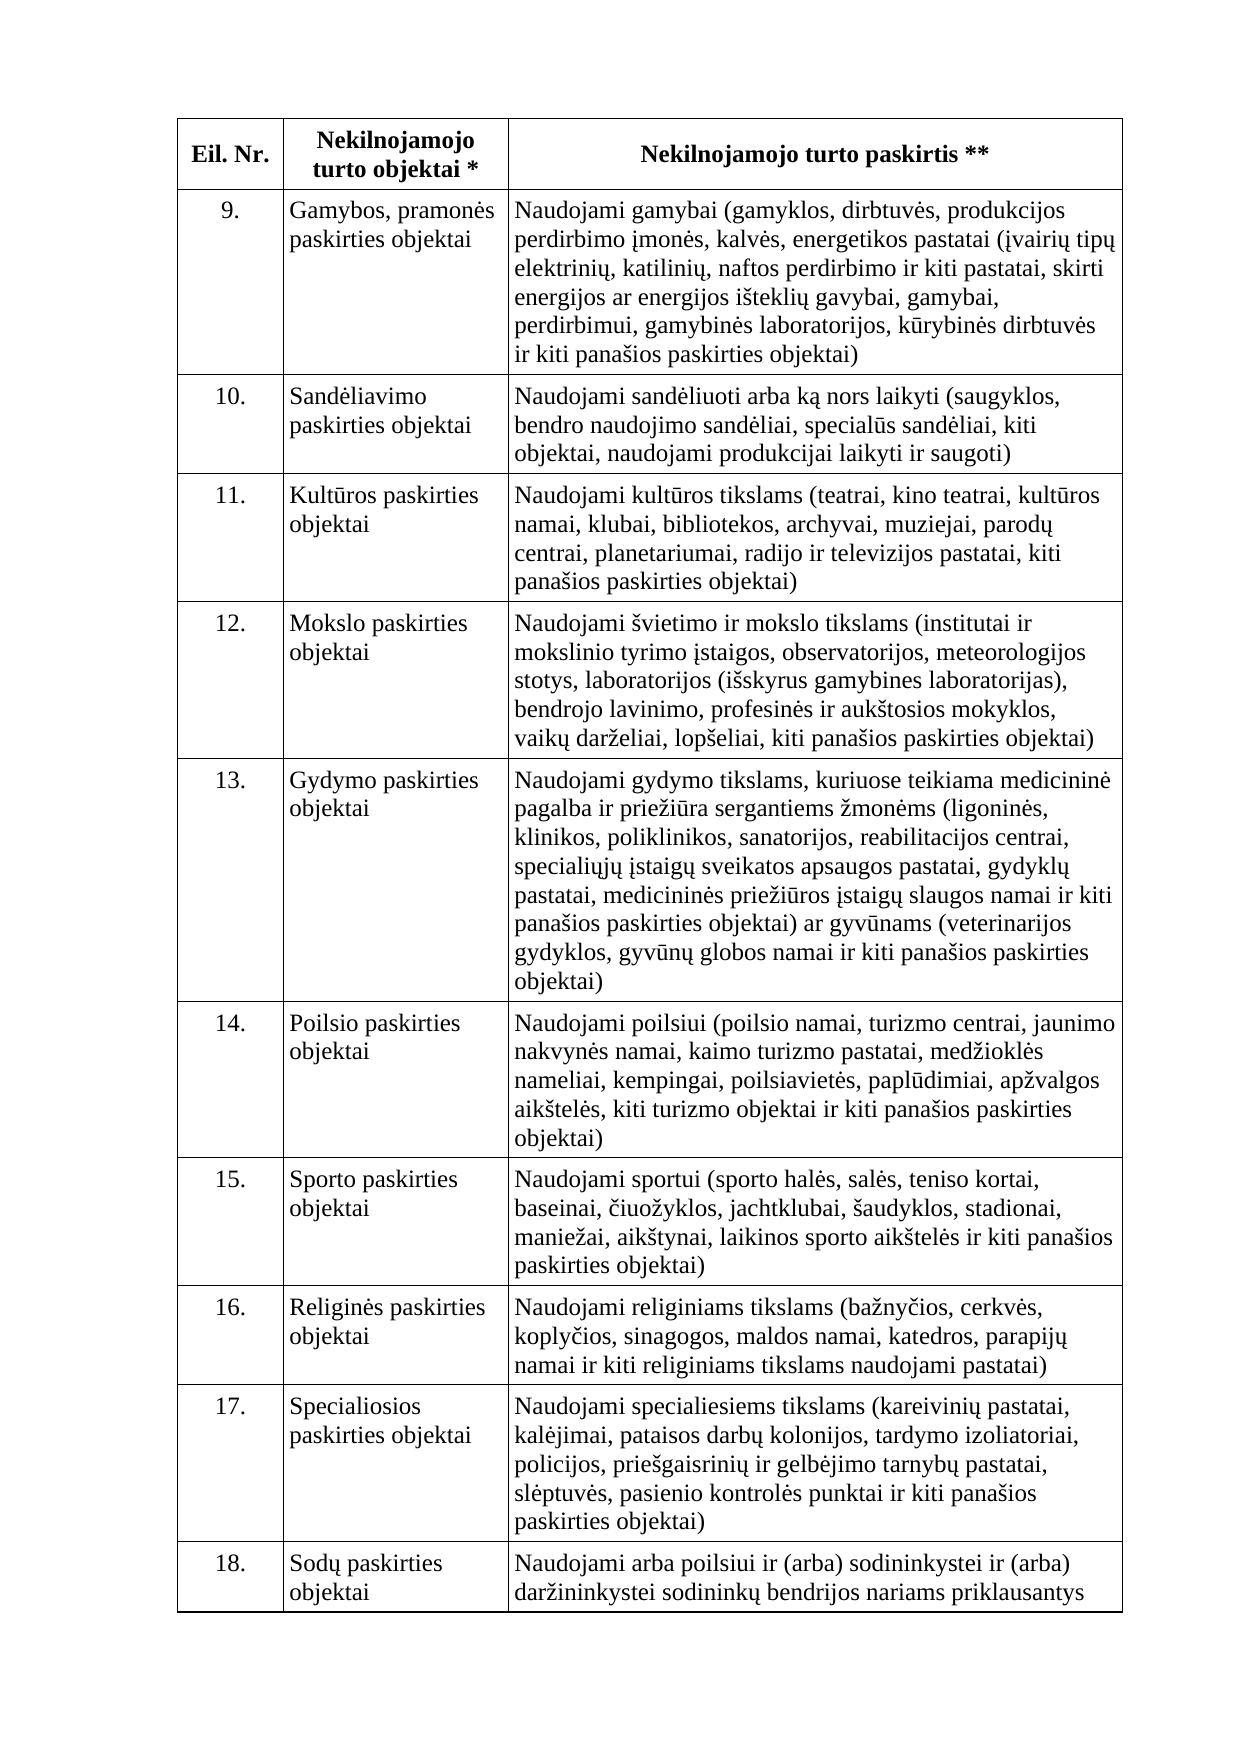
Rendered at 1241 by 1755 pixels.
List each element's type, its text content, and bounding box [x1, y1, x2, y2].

table_cell Naudojami arba poilsiui ir (arba) sodininkystei ir (arba) daržininkystei sodininkų bendrijos nariams priklausantys [509, 1542, 1122, 1611]
table_cell 13. [178, 759, 283, 1001]
table_cell Religinės paskirties objektai [284, 1286, 508, 1384]
table_cell Sporto paskirties objektai [284, 1158, 508, 1285]
table_cell Naudojami kultūros tikslams (teatrai, kino teatrai, kultūros namai, klubai, bibliotekos, archyvai, muziejai, parodų centrai, planetariumai, radijo ir televizijos pastatai, kiti panašios paskirties objektai) [509, 474, 1122, 601]
table_cell 18. [178, 1542, 283, 1611]
table_cell 14. [178, 1002, 283, 1157]
table_cell Naudojami religiniams tikslams (bažnyčios, cerkvės, koplyčios, sinagogos, maldos namai, katedros, parapijų namai ir kiti religiniams tikslams naudojami pastatai) [509, 1286, 1122, 1384]
table_cell Gamybos, pramonės paskirties objektai [284, 190, 508, 374]
table_cell Naudojami švietimo ir mokslo tikslams (institutai ir mokslinio tyrimo įstaigos, observatorijos, meteorologijos stotys, laboratorijos (išskyrus gamybines laboratorijas), bendrojo lavinimo, profesinės ir aukštosios mokyklos, vaikų darželiai, lopšeliai, kiti panašios paskirties objektai) [509, 602, 1122, 758]
table_cell 12. [178, 602, 283, 758]
table_cell 10. [178, 375, 283, 473]
table_cell 16. [178, 1286, 283, 1384]
table_cell Gydymo paskirties objektai [284, 759, 508, 1001]
table_cell 15. [178, 1158, 283, 1285]
table_cell Naudojami sandėliuoti arba ką nors laikyti (saugyklos, bendro naudojimo sandėliai, specialūs sandėliai, kiti objektai, naudojami produkcijai laikyti ir saugoti) [509, 375, 1122, 473]
table_cell Mokslo paskirties objektai [284, 602, 508, 758]
table_header Nekilnojamojo turto paskirtis ** [509, 119, 1122, 188]
table_header Nekilnojamojo turto objektai * [284, 119, 508, 188]
table_cell Naudojami gamybai (gamyklos, dirbtuvės, produkcijos perdirbimo įmonės, kalvės, energetikos pastatai (įvairių tipų elektrinių, katilinių, naftos perdirbimo ir kiti pastatai, skirti energijos ar energijos išteklių gavybai, gamybai, perdirbimui, gamybinės laboratorijos, kūrybinės dirbtuvės ir kiti panašios paskirties objektai) [509, 190, 1122, 374]
table_cell Poilsio paskirties objektai [284, 1002, 508, 1157]
table_cell 17. [178, 1385, 283, 1541]
table_cell 9. [178, 190, 283, 374]
table_cell Specialiosios paskirties objektai [284, 1385, 508, 1541]
table_cell 11. [178, 474, 283, 601]
table_cell Naudojami specialiesiems tikslams (kareivinių pastatai, kalėjimai, pataisos darbų kolonijos, tardymo izoliatoriai, policijos, priešgaisrinių ir gelbėjimo tarnybų pastatai, slėptuvės, pasienio kontrolės punktai ir kiti panašios paskirties objektai) [509, 1385, 1122, 1541]
table_cell Naudojami poilsiui (poilsio namai, turizmo centrai, jaunimo nakvynės namai, kaimo turizmo pastatai, medžioklės nameliai, kempingai, poilsiavietės, paplūdimiai, apžvalgos aikštelės, kiti turizmo objektai ir kiti panašios paskirties objektai) [509, 1002, 1122, 1157]
table_cell Sandėliavimo paskirties objektai [284, 375, 508, 473]
table_cell Kultūros paskirties objektai [284, 474, 508, 601]
table_cell Naudojami gydymo tikslams, kuriuose teikiama medicininė pagalba ir priežiūra sergantiems žmonėms (ligoninės, klinikos, poliklinikos, sanatorijos, reabilitacijos centrai, specialiųjų įstaigų sveikatos apsaugos pastatai, gydyklų pastatai, medicininės priežiūros įstaigų slaugos namai ir kiti panašios paskirties objektai) ar gyvūnams (veterinarijos gydyklos, gyvūnų globos namai ir kiti panašios paskirties objektai) [509, 759, 1122, 1001]
table_cell Sodų paskirties objektai [284, 1542, 508, 1611]
table_header Eil. Nr. [178, 119, 283, 188]
table_cell Naudojami sportui (sporto halės, salės, teniso kortai, baseinai, čiuožyklos, jachtklubai, šaudyklos, stadionai, maniežai, aikštynai, laikinos sporto aikštelės ir kiti panašios paskirties objektai) [509, 1158, 1122, 1285]
